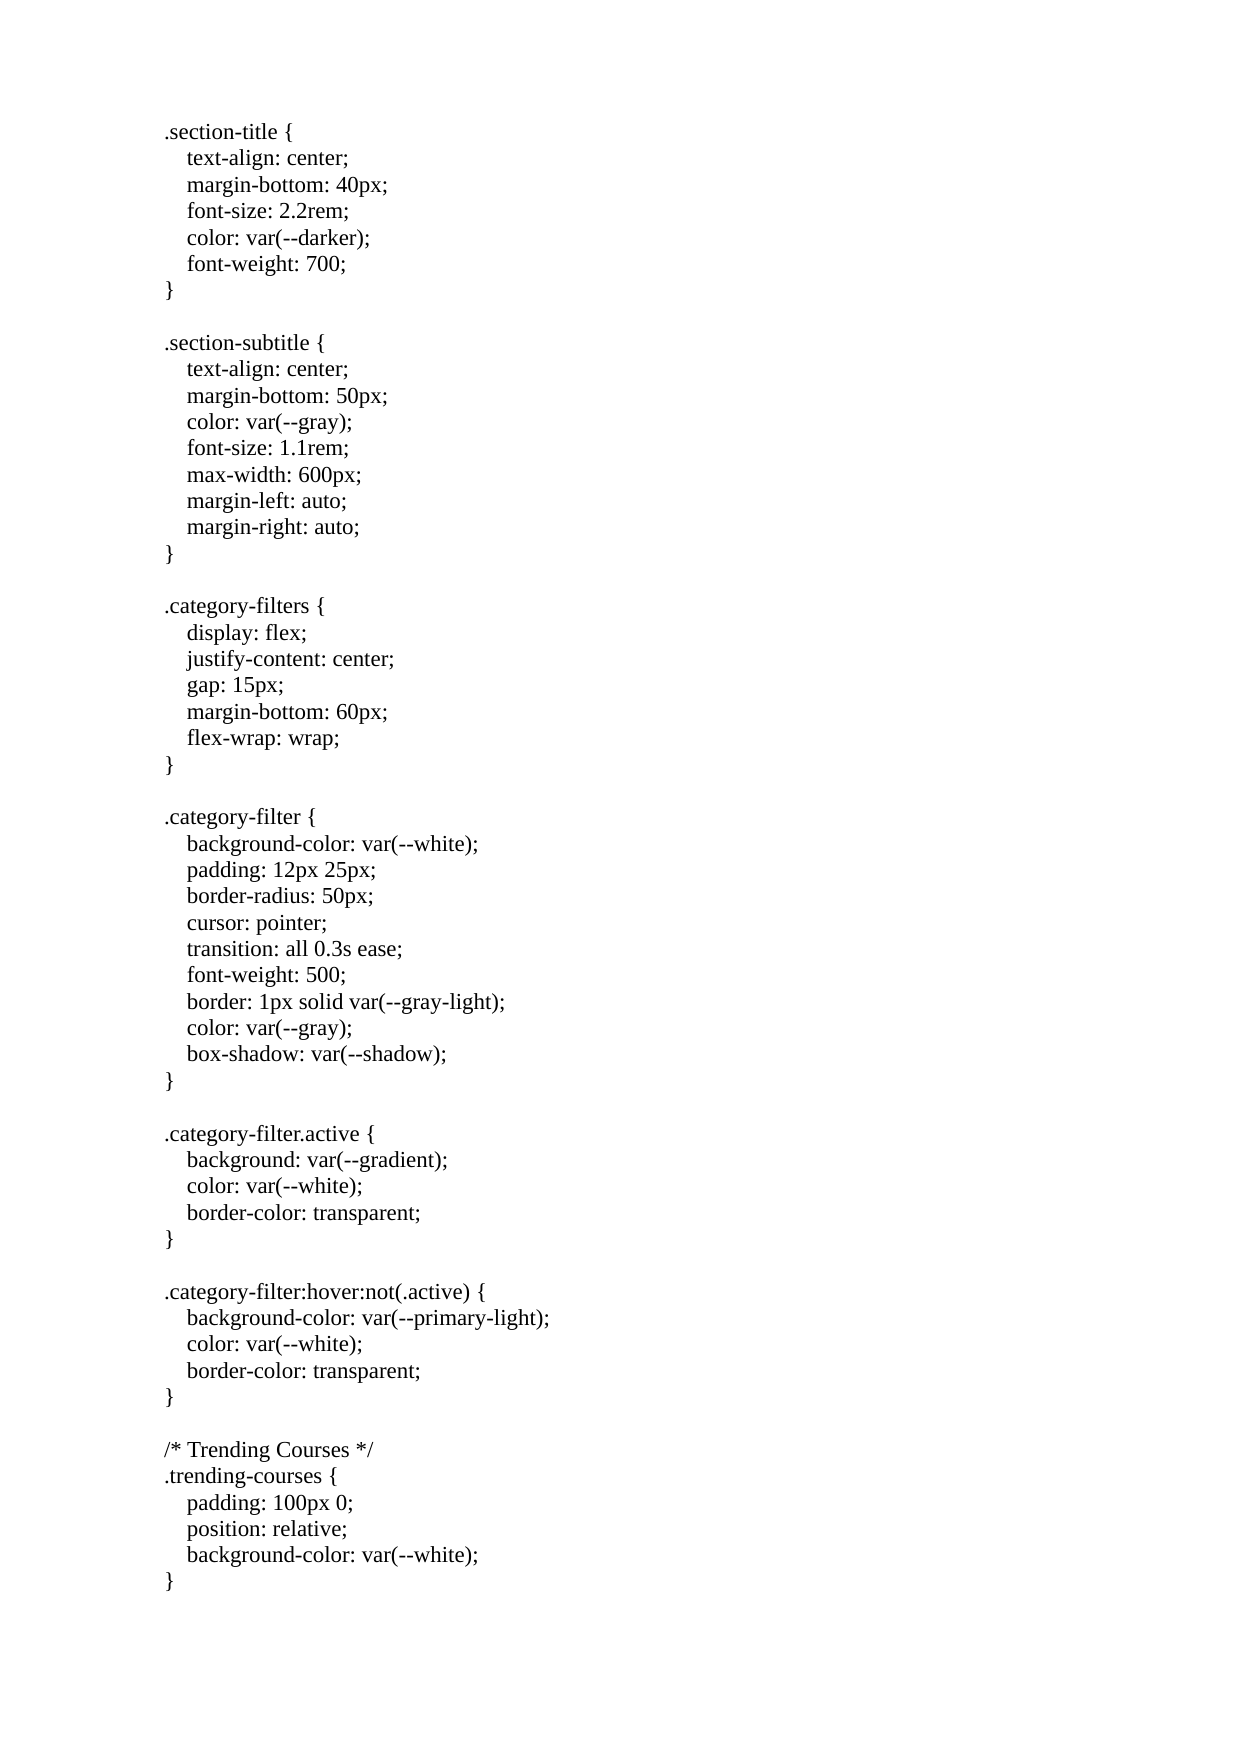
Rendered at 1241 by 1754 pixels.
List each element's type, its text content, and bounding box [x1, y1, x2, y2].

text border-color: transparent; [118, 1357, 1122, 1383]
text display: flex; [118, 619, 1122, 645]
text font-size: 2.2rem; [118, 197, 1122, 223]
text .category-filter { [118, 803, 1122, 830]
text flex-wrap: wrap; [118, 724, 1122, 751]
text position: relative; [118, 1515, 1122, 1541]
text color: var(--gray); [118, 1014, 1122, 1041]
text } [118, 1383, 1122, 1409]
text } [118, 540, 1122, 566]
text } [118, 1067, 1122, 1093]
text margin-bottom: 60px; [118, 698, 1122, 724]
text color: var(--white); [118, 1172, 1122, 1199]
text text-align: center; [118, 355, 1122, 382]
text padding: 100px 0; [118, 1488, 1122, 1515]
text justify-content: center; [118, 645, 1122, 672]
text background-color: var(--white); [118, 830, 1122, 856]
text color: var(--white); [118, 1330, 1122, 1357]
text .section-subtitle { [118, 329, 1122, 355]
text background-color: var(--white); [118, 1541, 1122, 1568]
text } [118, 751, 1122, 777]
text color: var(--darker); [118, 223, 1122, 250]
text background-color: var(--primary-light); [118, 1304, 1122, 1330]
text margin-left: auto; [118, 487, 1122, 513]
text border-radius: 50px; [118, 882, 1122, 909]
text gap: 15px; [118, 672, 1122, 698]
text text-align: center; [118, 144, 1122, 171]
text margin-bottom: 50px; [118, 382, 1122, 408]
text } [118, 276, 1122, 303]
text transition: all 0.3s ease; [118, 935, 1122, 961]
text } [118, 1568, 1122, 1594]
text background: var(--gradient); [118, 1146, 1122, 1172]
text .category-filters { [118, 592, 1122, 619]
text margin-right: auto; [118, 513, 1122, 540]
text font-size: 1.1rem; [118, 434, 1122, 461]
text } [118, 1225, 1122, 1251]
text max-width: 600px; [118, 461, 1122, 487]
text padding: 12px 25px; [118, 856, 1122, 882]
text border-color: transparent; [118, 1199, 1122, 1225]
text .trending-courses { [118, 1462, 1122, 1488]
text font-weight: 500; [118, 961, 1122, 988]
text cursor: pointer; [118, 909, 1122, 935]
text .category-filter.active { [118, 1119, 1122, 1146]
text box-shadow: var(--shadow); [118, 1041, 1122, 1067]
text border: 1px solid var(--gray-light); [118, 988, 1122, 1014]
text color: var(--gray); [118, 408, 1122, 434]
text font-weight: 700; [118, 250, 1122, 276]
text /* Trending Courses */ [118, 1436, 1122, 1462]
text margin-bottom: 40px; [118, 171, 1122, 197]
text .category-filter:hover:not(.active) { [118, 1278, 1122, 1304]
text .section-title { [118, 118, 1122, 144]
